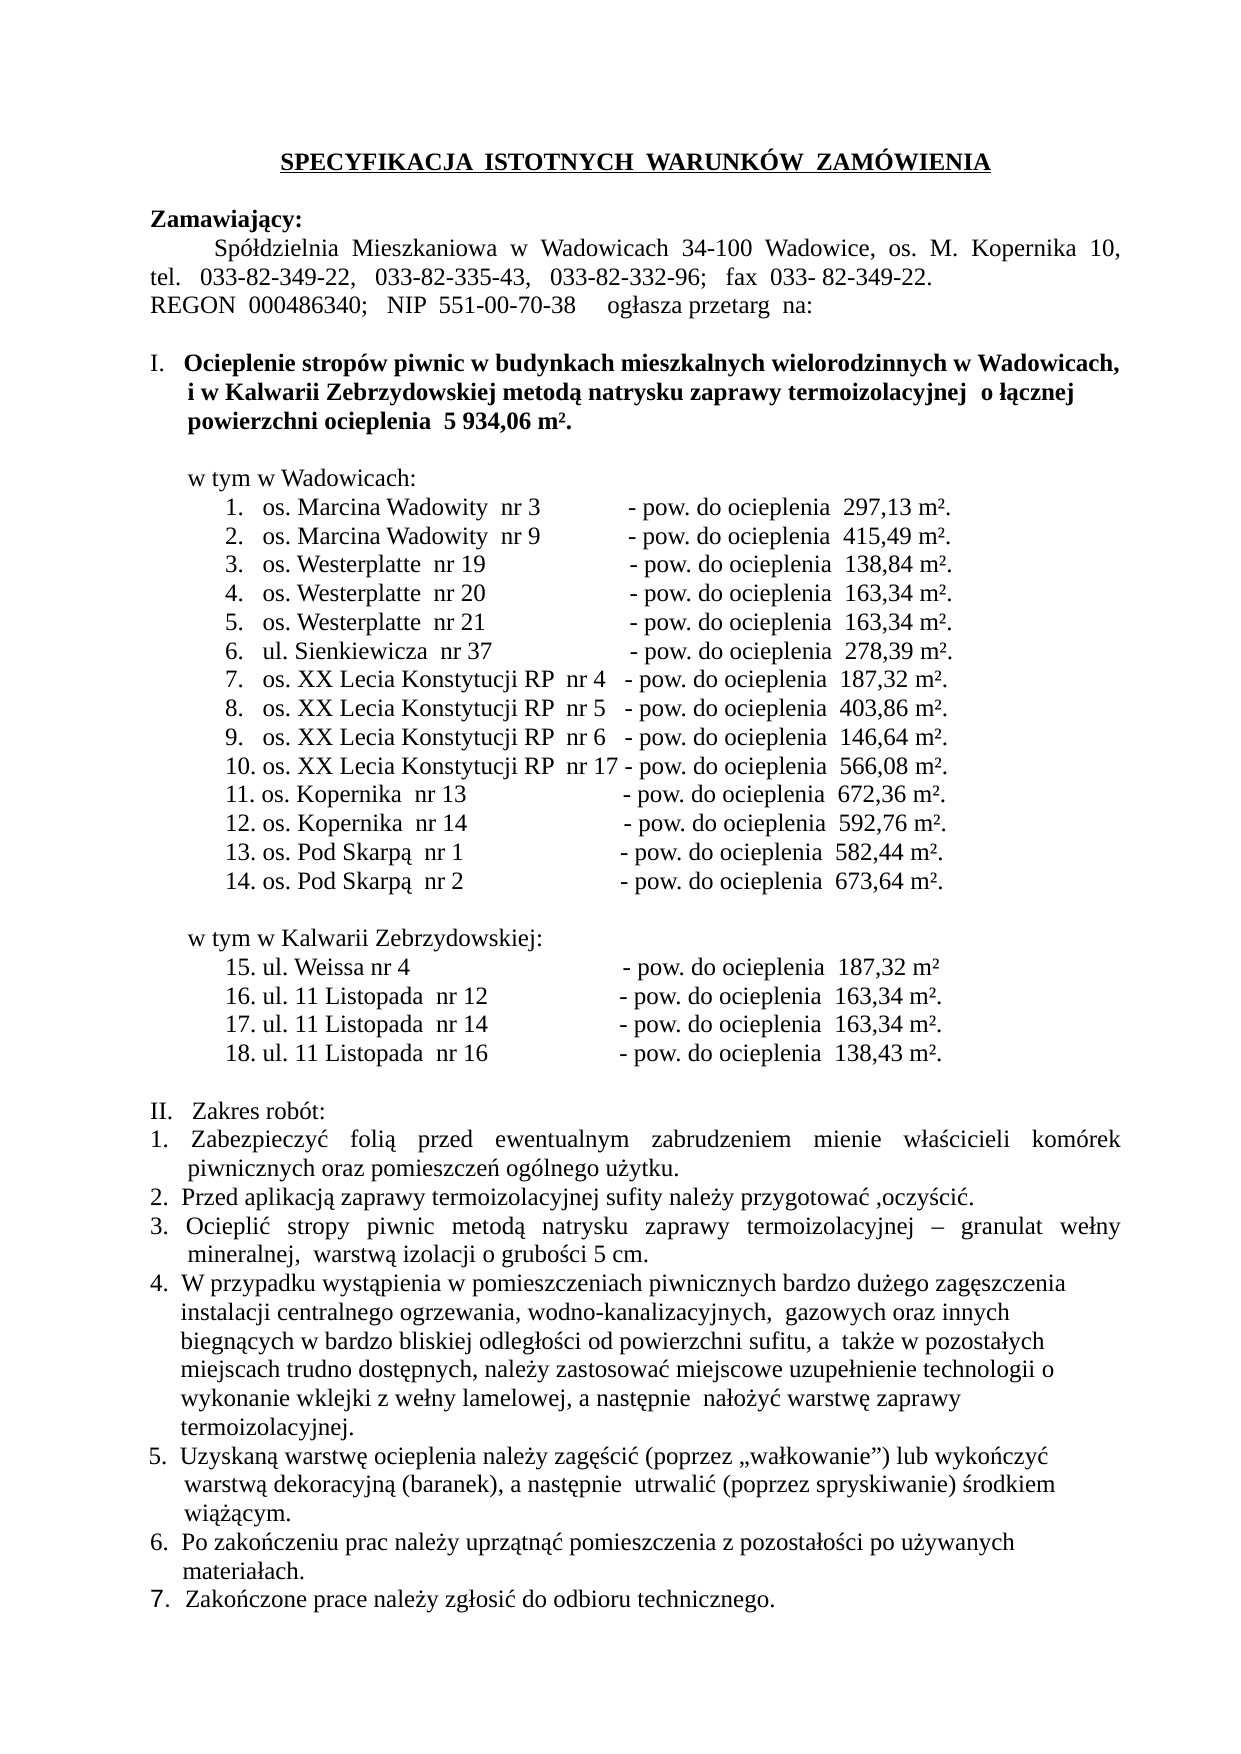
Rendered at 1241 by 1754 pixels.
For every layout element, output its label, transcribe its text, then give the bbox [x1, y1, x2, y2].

text 2. Przed aplikacją zaprawy termoizolacyjnej sufity należy przygotować ,oczyścić. [150, 1182, 1121, 1211]
text 4. W przypadku wystąpienia w pomieszczeniach piwnicznych bardzo dużego zagęszczenia instalacji centralnego ogrzewania, wodno-kanalizacyjnych, gazowych oraz innych biegnących w bardzo bliskiej odległości od powierzchni sufitu, a także w pozostałych miejscach trudno dostępnych, należy zastosować miejscowe uzupełnienie technologii o wykonanie wklejki z wełny lamelowej, a następnie nałożyć warstwę zaprawy termoizolacyjnej. [150, 1268, 1121, 1441]
list 2. os. Marcina Wadowity nr 9 - pow. do ocieplenia 415,49 m². [187, 521, 1121, 549]
text 3. Ocieplić stropy piwnic metodą natrysku zaprawy termoizolacyjnej – granulat wełny mineralnej, warstwą izolacji o grubości 5 cm. [150, 1211, 1121, 1268]
list 12. os. Kopernika nr 14 - pow. do ocieplenia 592,76 m². [187, 808, 1121, 837]
text REGON 000486340; NIP 551-00-70-38 ogłasza przetarg na: [150, 291, 1121, 319]
list w tym w Wadowicach: [150, 463, 1121, 492]
list 11. os. Kopernika nr 13 - pow. do ocieplenia 672,36 m². [187, 779, 1121, 808]
list 5. Uzyskaną warstwę ocieplenia należy zagęścić (poprzez „wałkowanie”) lub wykończyć warstwą dekoracyjną (baranek), a następnie utrwalić (poprzez spryskiwanie) środkiem wiążącym. [148, 1441, 1121, 1527]
list 1. os. Marcina Wadowity nr 3 - pow. do ocieplenia 297,13 m². [187, 492, 1121, 521]
list 9. os. XX Lecia Konstytucji RP nr 6 - pow. do ocieplenia 146,64 m². [187, 722, 1121, 751]
text 16. ul. 11 Listopada nr 12 - pow. do ocieplenia 163,34 m². [150, 981, 1121, 1009]
list 5. os. Westerplatte nr 21 - pow. do ocieplenia 163,34 m². [187, 607, 1121, 636]
list 4. os. Westerplatte nr 20 - pow. do ocieplenia 163,34 m². [187, 578, 1121, 607]
text Zamawiający: [150, 204, 1121, 233]
text w tym w Kalwarii Zebrzydowskiej: [150, 923, 1121, 952]
text 18. ul. 11 Listopada nr 16 - pow. do ocieplenia 138,43 m². [150, 1038, 1121, 1067]
list 10. os. XX Lecia Konstytucji RP nr 17 - pow. do ocieplenia 566,08 m². [187, 751, 1121, 779]
text 15. ul. Weissa nr 4 - pow. do ocieplenia 187,32 m² [150, 952, 1121, 981]
subtitle SPECYFIKACJA ISTOTNYCH WARUNKÓW ZAMÓWIENIA [150, 147, 1121, 176]
list 6. ul. Sienkiewicza nr 37 - pow. do ocieplenia 278,39 m². [187, 636, 1121, 664]
list 13. os. Pod Skarpą nr 1 - pow. do ocieplenia 582,44 m². [187, 837, 1121, 866]
text 1. Zabezpieczyć folią przed ewentualnym zabrudzeniem mienie właścicieli komórek piwnicznych oraz pomieszczeń ogólnego użytku. [150, 1124, 1121, 1182]
list 7. os. XX Lecia Konstytucji RP nr 4 - pow. do ocieplenia 187,32 m². [187, 664, 1121, 693]
list 14. os. Pod Skarpą nr 2 - pow. do ocieplenia 673,64 m². [187, 866, 1121, 894]
text I. Ocieplenie stropów piwnic w budynkach mieszkalnych wielorodzinnych w Wadowicach, i w Kalwarii Zebrzydowskiej metodą natrysku zaprawy termoizolacyjnej o łącznej powierzchni ocieplenia 5 934,06 m². [150, 348, 1121, 434]
list 8. os. XX Lecia Konstytucji RP nr 5 - pow. do ocieplenia 403,86 m². [187, 693, 1121, 722]
list 6. Po zakończeniu prac należy uprzątnąć pomieszczenia z pozostałości po używanych materiałach. [150, 1527, 1121, 1584]
text Spółdzielnia Mieszkaniowa w Wadowicach 34-100 Wadowice, os. M. Kopernika 10, tel. 033-82-349-22, 033-82-335-43, 033-82-332-96; fax 033- 82-349-22. [150, 233, 1121, 291]
list 7. Zakończone prace należy zgłosić do odbioru technicznego. [150, 1584, 1121, 1613]
text II. Zakres robót: [150, 1096, 1121, 1124]
text 17. ul. 11 Listopada nr 14 - pow. do ocieplenia 163,34 m². [150, 1009, 1121, 1038]
list 3. os. Westerplatte nr 19 - pow. do ocieplenia 138,84 m². [187, 549, 1121, 578]
